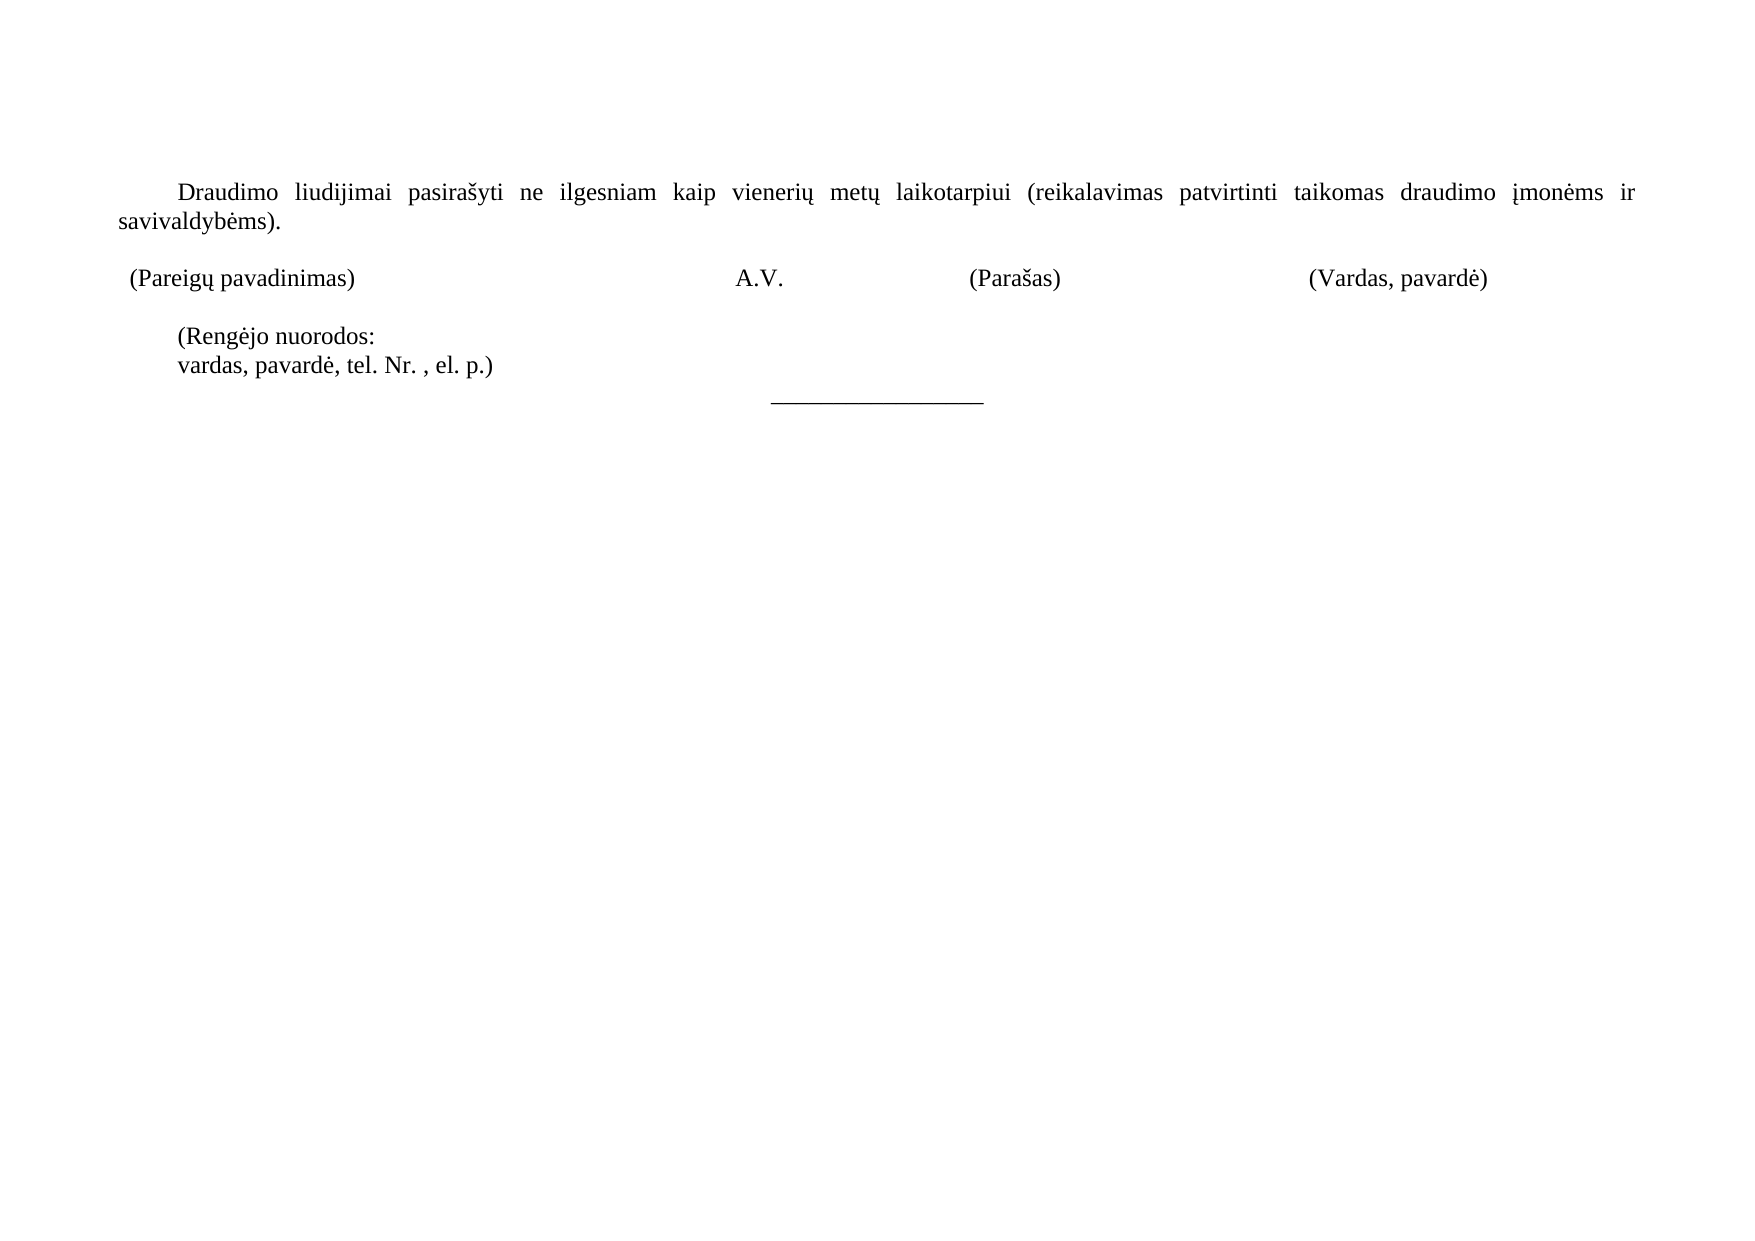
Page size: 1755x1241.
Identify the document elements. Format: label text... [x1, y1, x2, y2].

table_header (Parašas) [887, 264, 1143, 292]
table_header (Pareigų pavadinimas) [118, 264, 632, 292]
table_header A.V. [632, 264, 887, 292]
text _________________ [118, 378, 1636, 407]
text vardas, pavardė, tel. Nr. , el. p.) [118, 350, 1636, 378]
text (Rengėjo nuorodos: [118, 321, 1636, 350]
table_header (Vardas, pavardė) [1143, 264, 1653, 292]
text Draudimo liudijimai pasirašyti ne ilgesniam kaip vienerių metų laikotarpiui (reikalavimas patvirtinti taikomas draudimo įmonėms ir savivaldybėms). [118, 177, 1636, 235]
